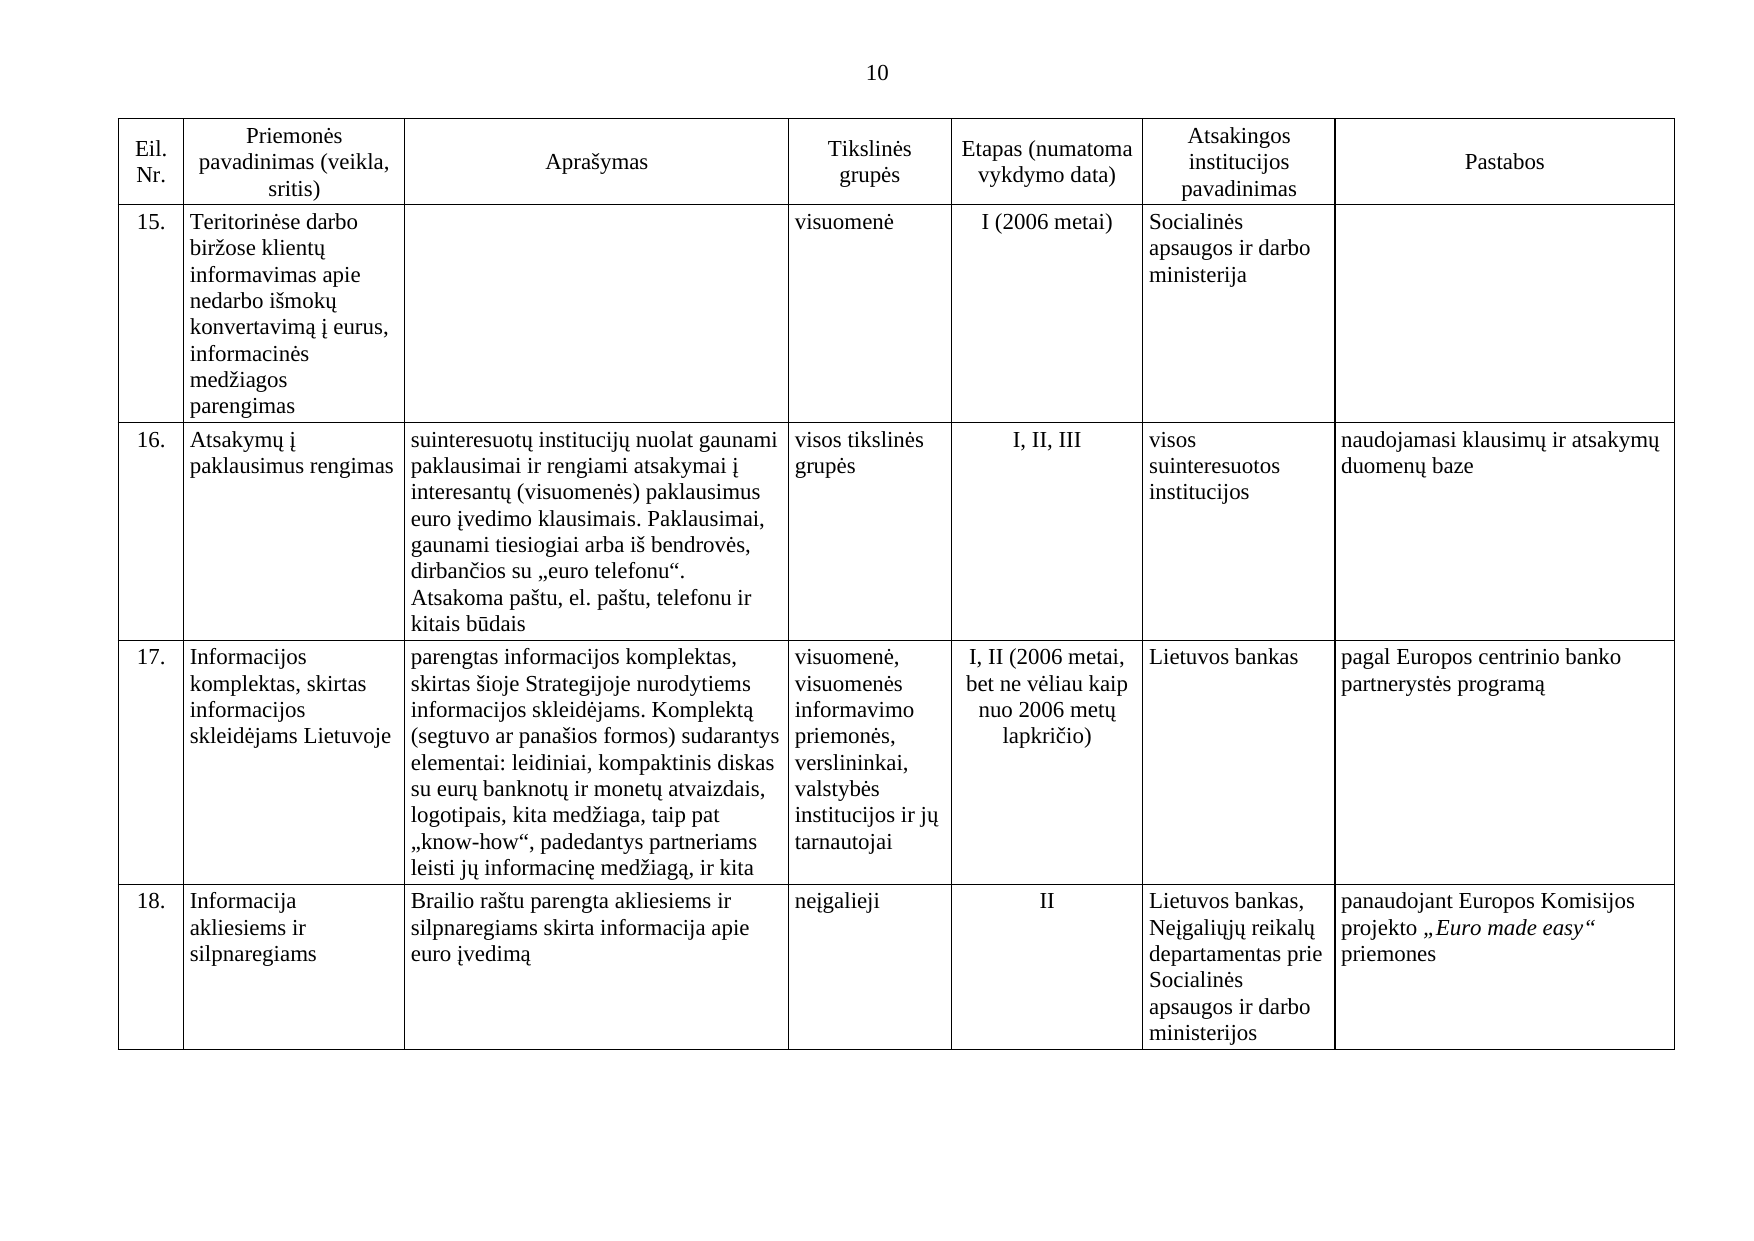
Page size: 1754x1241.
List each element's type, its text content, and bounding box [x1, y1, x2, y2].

table_cell neįgalieji [789, 885, 951, 1048]
table_cell naudojamasi klausimų ir atsakymų duomenų baze [1336, 423, 1674, 639]
table_cell visuomenė, visuomenės informavimo priemonės, verslininkai, valstybės institucijos ir jų tarnautojai [789, 641, 951, 883]
table_cell pagal Europos centrinio banko partnerystės programą [1336, 641, 1674, 883]
table_cell 15. [119, 205, 183, 422]
table_cell parengtas informacijos komplektas, skirtas šioje Strategijoje nurodytiems informacijos skleidėjams. Komplektą (segtuvo ar panašios formos) sudarantys elementai: leidiniai, kompaktinis diskas su eurų banknotų ir monetų atvaizdais, logotipais, kita medžiaga, taip pat „know-how“, padedantys partneriams leisti jų informacinę medžiagą, ir kita [405, 641, 788, 883]
table_cell I, II, III [952, 423, 1142, 639]
table_header Pastabos [1336, 119, 1674, 204]
table_header Aprašymas [405, 119, 788, 204]
table_header Etapas (numatoma vykdymo data) [952, 119, 1142, 204]
table_cell visuomenė [789, 205, 951, 422]
table_cell visos suinteresuotos institucijos [1143, 423, 1334, 639]
table_header Eil. Nr. [119, 119, 183, 204]
table_cell Socialinės apsaugos ir darbo ministerija [1143, 205, 1334, 422]
table_cell I, II (2006 metai, bet ne vėliau kaip nuo 2006 metų lapkričio) [952, 641, 1142, 883]
table_cell Lietuvos bankas, Neįgaliųjų reikalų departamentas prie Socialinės apsaugos ir darbo ministerijos [1143, 885, 1334, 1048]
table_header Atsakingos institucijos pavadinimas [1143, 119, 1334, 204]
table_header Tikslinės grupės [789, 119, 951, 204]
table_cell II [952, 885, 1142, 1048]
table_cell suinteresuotų institucijų nuolat gaunami paklausimai ir rengiami atsakymai į interesantų (visuomenės) paklausimus euro įvedimo klausimais. Paklausimai, gaunami tiesiogiai arba iš bendrovės, dirbančios su „euro telefonu“. Atsakoma paštu, el. paštu, telefonu ir kitais būdais [405, 423, 788, 639]
table_header Priemonės pavadinimas (veikla, sritis) [184, 119, 404, 204]
table_cell Brailio raštu parengta akliesiems ir silpnaregiams skirta informacija apie euro įvedimą [405, 885, 788, 1048]
table_cell I (2006 metai) [952, 205, 1142, 422]
table_cell [1336, 205, 1674, 422]
table_cell Atsakymų į paklausimus rengimas [184, 423, 404, 639]
table_cell 17. [119, 641, 183, 883]
table_cell visos tikslinės grupės [789, 423, 951, 639]
table_cell panaudojant Europos Komisijos projekto „Euro made easy“ priemones [1336, 885, 1674, 1048]
table_cell Informacija akliesiems ir silpnaregiams [184, 885, 404, 1048]
table_cell Teritorinėse darbo biržose klientų informavimas apie nedarbo išmokų konvertavimą į eurus, informacinės medžiagos parengimas [184, 205, 404, 422]
table_cell 16. [119, 423, 183, 639]
table_cell Lietuvos bankas [1143, 641, 1334, 883]
table_cell Informacijos komplektas, skirtas informacijos skleidėjams Lietuvoje [184, 641, 404, 883]
table_cell 18. [119, 885, 183, 1048]
table_cell [405, 205, 788, 422]
